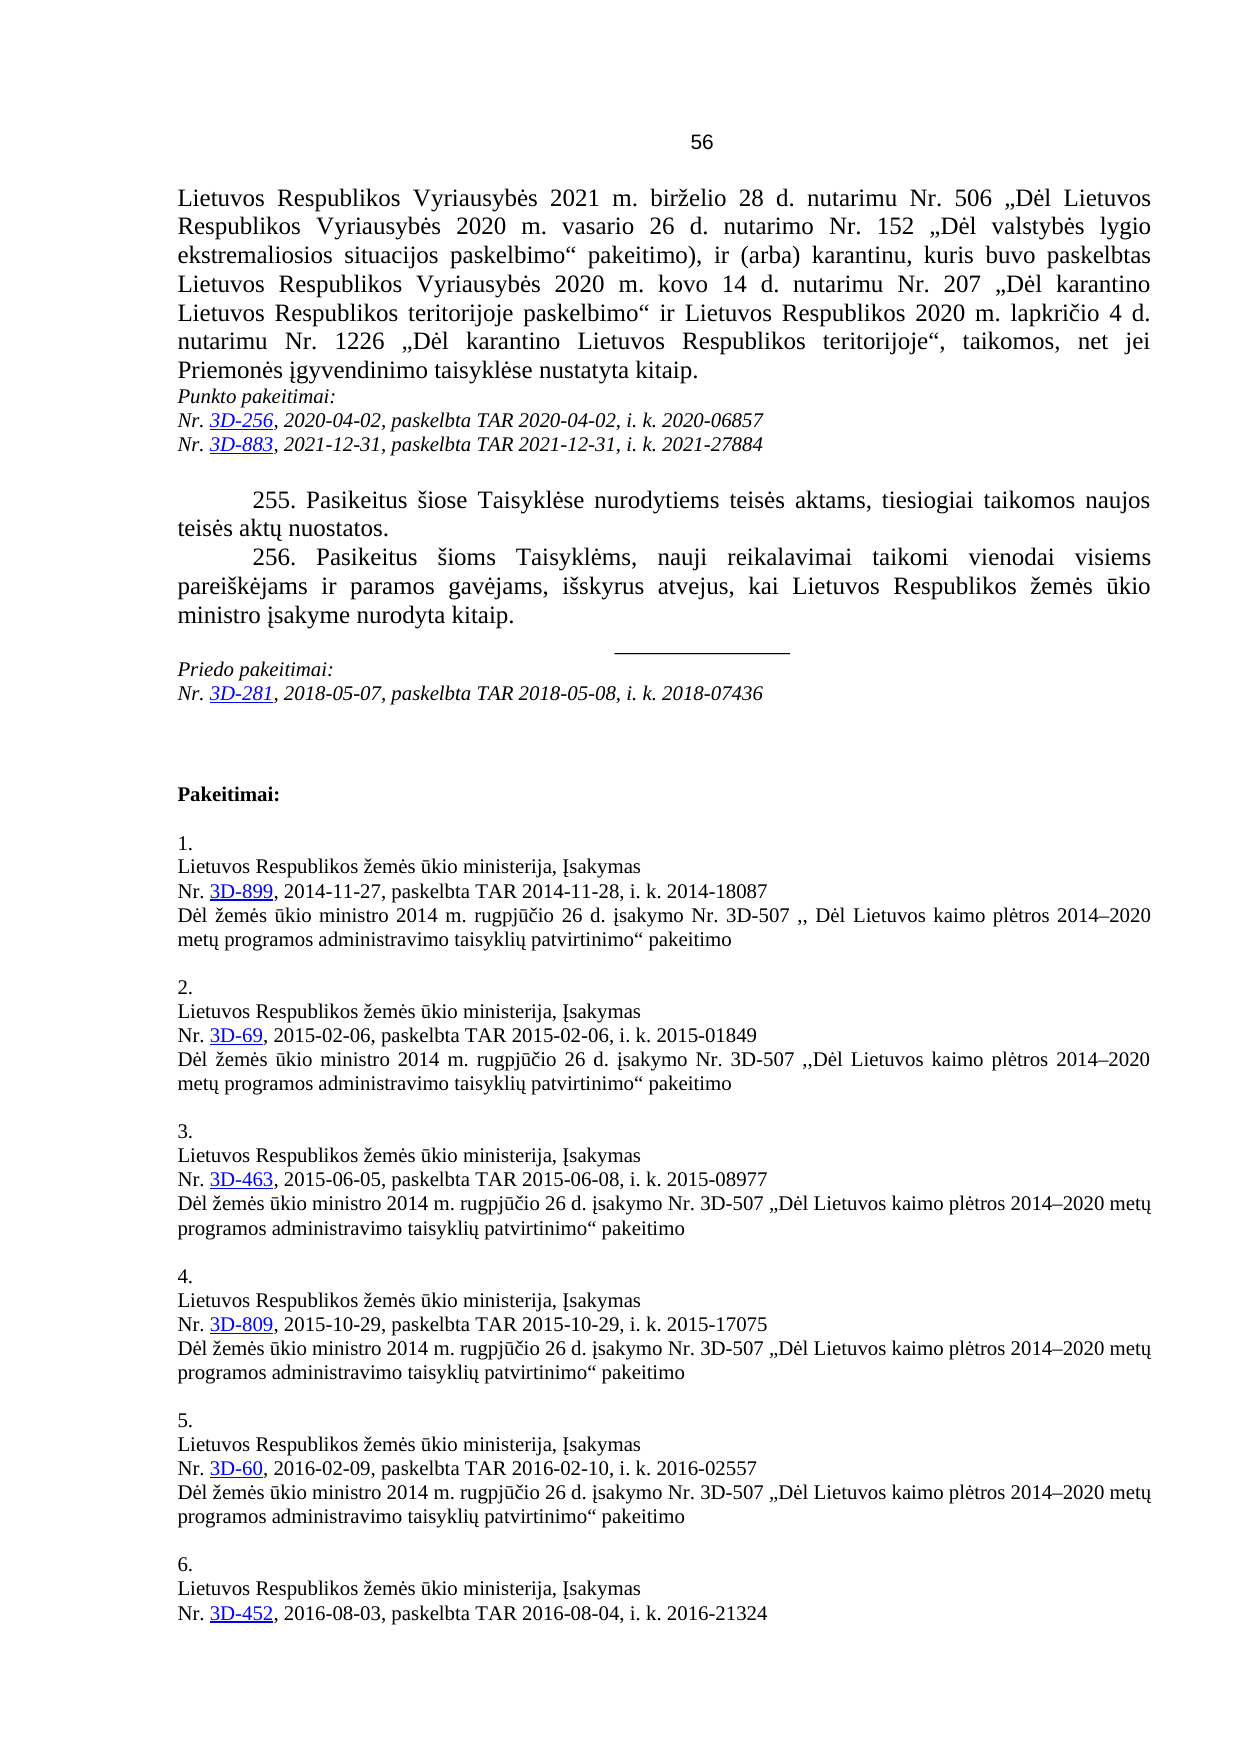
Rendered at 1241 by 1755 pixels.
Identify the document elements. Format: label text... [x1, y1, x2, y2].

text Punkto pakeitimai: [177, 384, 1152, 408]
text Lietuvos Respublikos žemės ūkio ministerija, Įsakymas [177, 1143, 1152, 1167]
text 256. Pasikeitus šioms Taisyklėms, nauji reikalavimai taikomi vienodai visiems pareiškėjams ir paramos gavėjams, išskyrus atvejus, kai Lietuvos Respublikos žemės ūkio ministro įsakyme nurodyta kitaip. [177, 542, 1152, 628]
text 6. [177, 1552, 1152, 1576]
text Lietuvos Respublikos žemės ūkio ministerija, Įsakymas [177, 999, 1152, 1023]
text 3. [177, 1119, 1152, 1143]
text Nr. 3D-463, 2015-06-05, paskelbta TAR 2015-06-08, i. k. 2015-08977 [177, 1167, 1152, 1191]
text Lietuvos Respublikos žemės ūkio ministerija, Įsakymas [177, 854, 1152, 878]
text Nr. 3D-883, 2021-12-31, paskelbta TAR 2021-12-31, i. k. 2021-27884 [177, 432, 1152, 456]
text 5. [177, 1408, 1152, 1432]
text ______________ [177, 628, 1152, 657]
text Nr. 3D-256, 2020-04-02, paskelbta TAR 2020-04-02, i. k. 2020-06857 [177, 408, 1152, 432]
text Priedo pakeitimai: [177, 657, 1152, 681]
text 4. [177, 1263, 1152, 1288]
text Nr. 3D-281, 2018-05-07, paskelbta TAR 2018-05-08, i. k. 2018-07436 [177, 681, 1152, 705]
text Lietuvos Respublikos Vyriausybės 2021 m. birželio 28 d. nutarimu Nr. 506 „Dėl Lietuvos Respublikos Vyriausybės 2020 m. vasario 26 d. nutarimo Nr. 152 „Dėl valstybės lygio ekstremaliosios situacijos paskelbimo“ pakeitimo), ir (arba) karantinu, kuris buvo paskelbtas Lietuvos Respublikos Vyriausybės 2020 m. kovo 14 d. nutarimu Nr. 207 „Dėl karantino Lietuvos Respublikos teritorijoje paskelbimo“ ir Lietuvos Respublikos 2020 m. lapkričio 4 d. nutarimu Nr. 1226 „Dėl karantino Lietuvos Respublikos teritorijoje“, taikomos, net jei Priemonės įgyvendinimo taisyklėse nustatyta kitaip. [177, 183, 1152, 384]
text Dėl žemės ūkio ministro 2014 m. rugpjūčio 26 d. įsakymo Nr. 3D-507 ,, Dėl Lietuvos kaimo plėtros 2014–2020 metų programos administravimo taisyklių patvirtinimo“ pakeitimo [177, 903, 1152, 951]
text Nr. 3D-809, 2015-10-29, paskelbta TAR 2015-10-29, i. k. 2015-17075 [177, 1312, 1152, 1336]
text Lietuvos Respublikos žemės ūkio ministerija, Įsakymas [177, 1432, 1152, 1456]
text 1. [177, 830, 1152, 854]
text Nr. 3D-899, 2014-11-27, paskelbta TAR 2014-11-28, i. k. 2014-18087 [177, 878, 1152, 903]
text Pakeitimai: [177, 782, 1152, 806]
text Lietuvos Respublikos žemės ūkio ministerija, Įsakymas [177, 1576, 1152, 1600]
text Dėl žemės ūkio ministro 2014 m. rugpjūčio 26 d. įsakymo Nr. 3D-507 „Dėl Lietuvos kaimo plėtros 2014–2020 metų programos administravimo taisyklių patvirtinimo“ pakeitimo [177, 1336, 1152, 1384]
text 255. Pasikeitus šiose Taisyklėse nurodytiems teisės aktams, tiesiogiai taikomos naujos teisės aktų nuostatos. [177, 485, 1152, 542]
text Dėl žemės ūkio ministro 2014 m. rugpjūčio 26 d. įsakymo Nr. 3D-507 „Dėl Lietuvos kaimo plėtros 2014–2020 metų programos administravimo taisyklių patvirtinimo“ pakeitimo [177, 1480, 1152, 1528]
text Nr. 3D-60, 2016-02-09, paskelbta TAR 2016-02-10, i. k. 2016-02557 [177, 1456, 1152, 1480]
text Lietuvos Respublikos žemės ūkio ministerija, Įsakymas [177, 1288, 1152, 1312]
text Dėl žemės ūkio ministro 2014 m. rugpjūčio 26 d. įsakymo Nr. 3D-507 „Dėl Lietuvos kaimo plėtros 2014–2020 metų programos administravimo taisyklių patvirtinimo“ pakeitimo [177, 1191, 1152, 1239]
text Nr. 3D-452, 2016-08-03, paskelbta TAR 2016-08-04, i. k. 2016-21324 [177, 1600, 1152, 1624]
text Nr. 3D-69, 2015-02-06, paskelbta TAR 2015-02-06, i. k. 2015-01849 [177, 1023, 1152, 1047]
text Dėl žemės ūkio ministro 2014 m. rugpjūčio 26 d. įsakymo Nr. 3D-507 ,,Dėl Lietuvos kaimo plėtros 2014–2020 metų programos administravimo taisyklių patvirtinimo“ pakeitimo [177, 1047, 1152, 1095]
text 2. [177, 975, 1152, 999]
